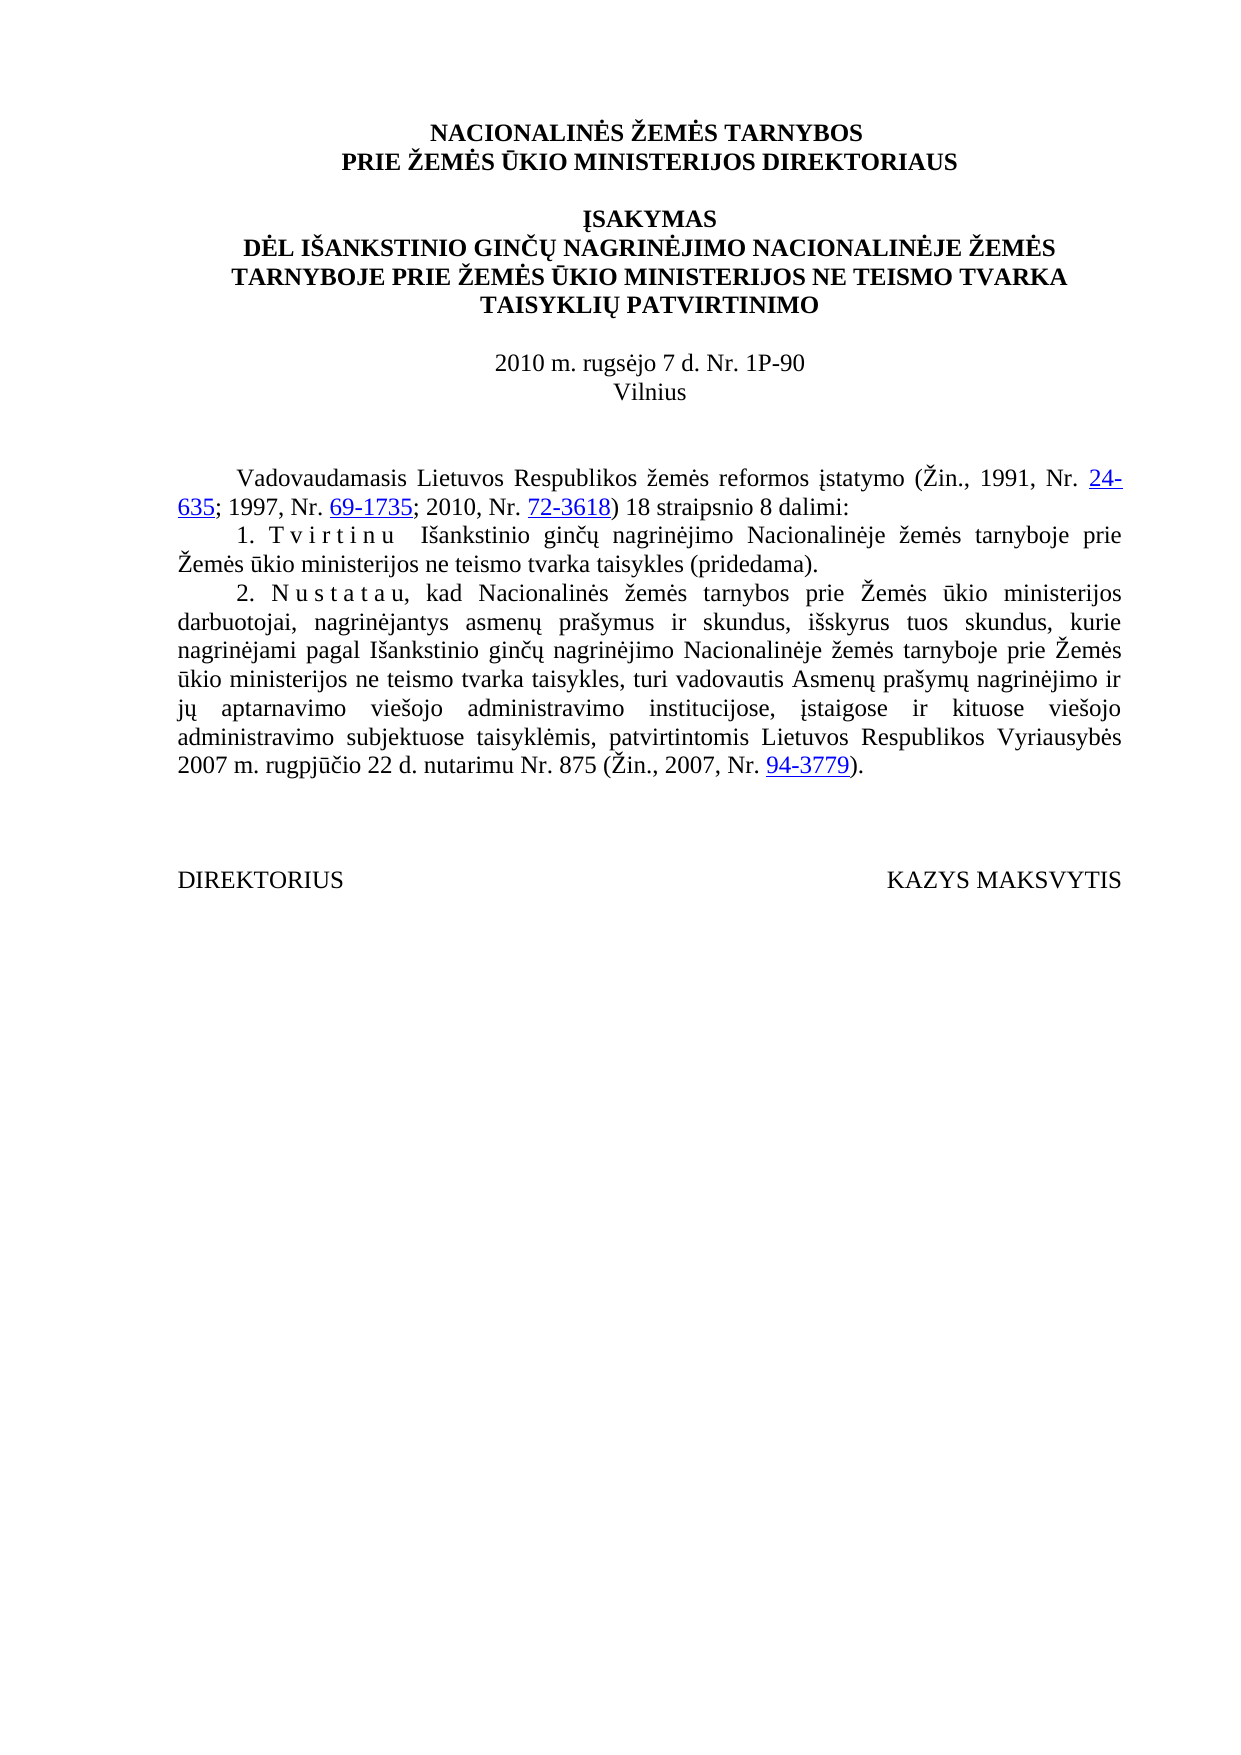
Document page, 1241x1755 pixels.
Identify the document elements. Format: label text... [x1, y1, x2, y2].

text DĖL Išankstinio ginčų nagrinėjimo Nacionalinėje žemės tarnyboje prie Žemės ūkio ministerijos ne teismo tvarka taisyklių patvirtinimo [177, 233, 1122, 319]
text PRIE ŽEMĖS ŪKIO MINISTERIJOS direktoriAus [177, 147, 1122, 176]
text 2. Nustatau, kad Nacionalinės žemės tarnybos prie Žemės ūkio ministerijos darbuotojai, nagrinėjantys asmenų prašymus ir skundus, išskyrus tuos skundus, kurie nagrinėjami pagal Išankstinio ginčų nagrinėjimo Nacionalinėje žemės tarnyboje prie Žemės ūkio ministerijos ne teismo tvarka taisykles, turi vadovautis Asmenų prašymų nagrinėjimo ir jų aptarnavimo viešojo administravimo institucijose, įstaigose ir kituose viešojo administravimo subjektuose taisyklėmis, patvirtintomis Lietuvos Respublikos Vyriausybės 2007 m. rugpjūčio 22 d. nutarimu Nr. 875 (Žin., 2007, Nr. 94-3779). [177, 578, 1122, 779]
text Vilnius [177, 377, 1122, 406]
text nacionalinės žemės tarnybos [177, 118, 1122, 147]
text Įsakymas [177, 204, 1122, 233]
text 2010 m. rugsėjo 7 d. Nr. 1P-90 [177, 348, 1122, 377]
text Vadovaudamasis Lietuvos Respublikos žemės reformos įstatymo (Žin., 1991, Nr. 24-635; 1997, Nr. 69-1735; 2010, Nr. 72-3618) 18 straipsnio 8 dalimi: [177, 463, 1122, 521]
text direktorius Kazys Maksvytis [177, 866, 1122, 894]
text 1. Tvirtinu Išankstinio ginčų nagrinėjimo Nacionalinėje žemės tarnyboje prie Žemės ūkio ministerijos ne teismo tvarka taisykles (pridedama). [177, 521, 1122, 578]
